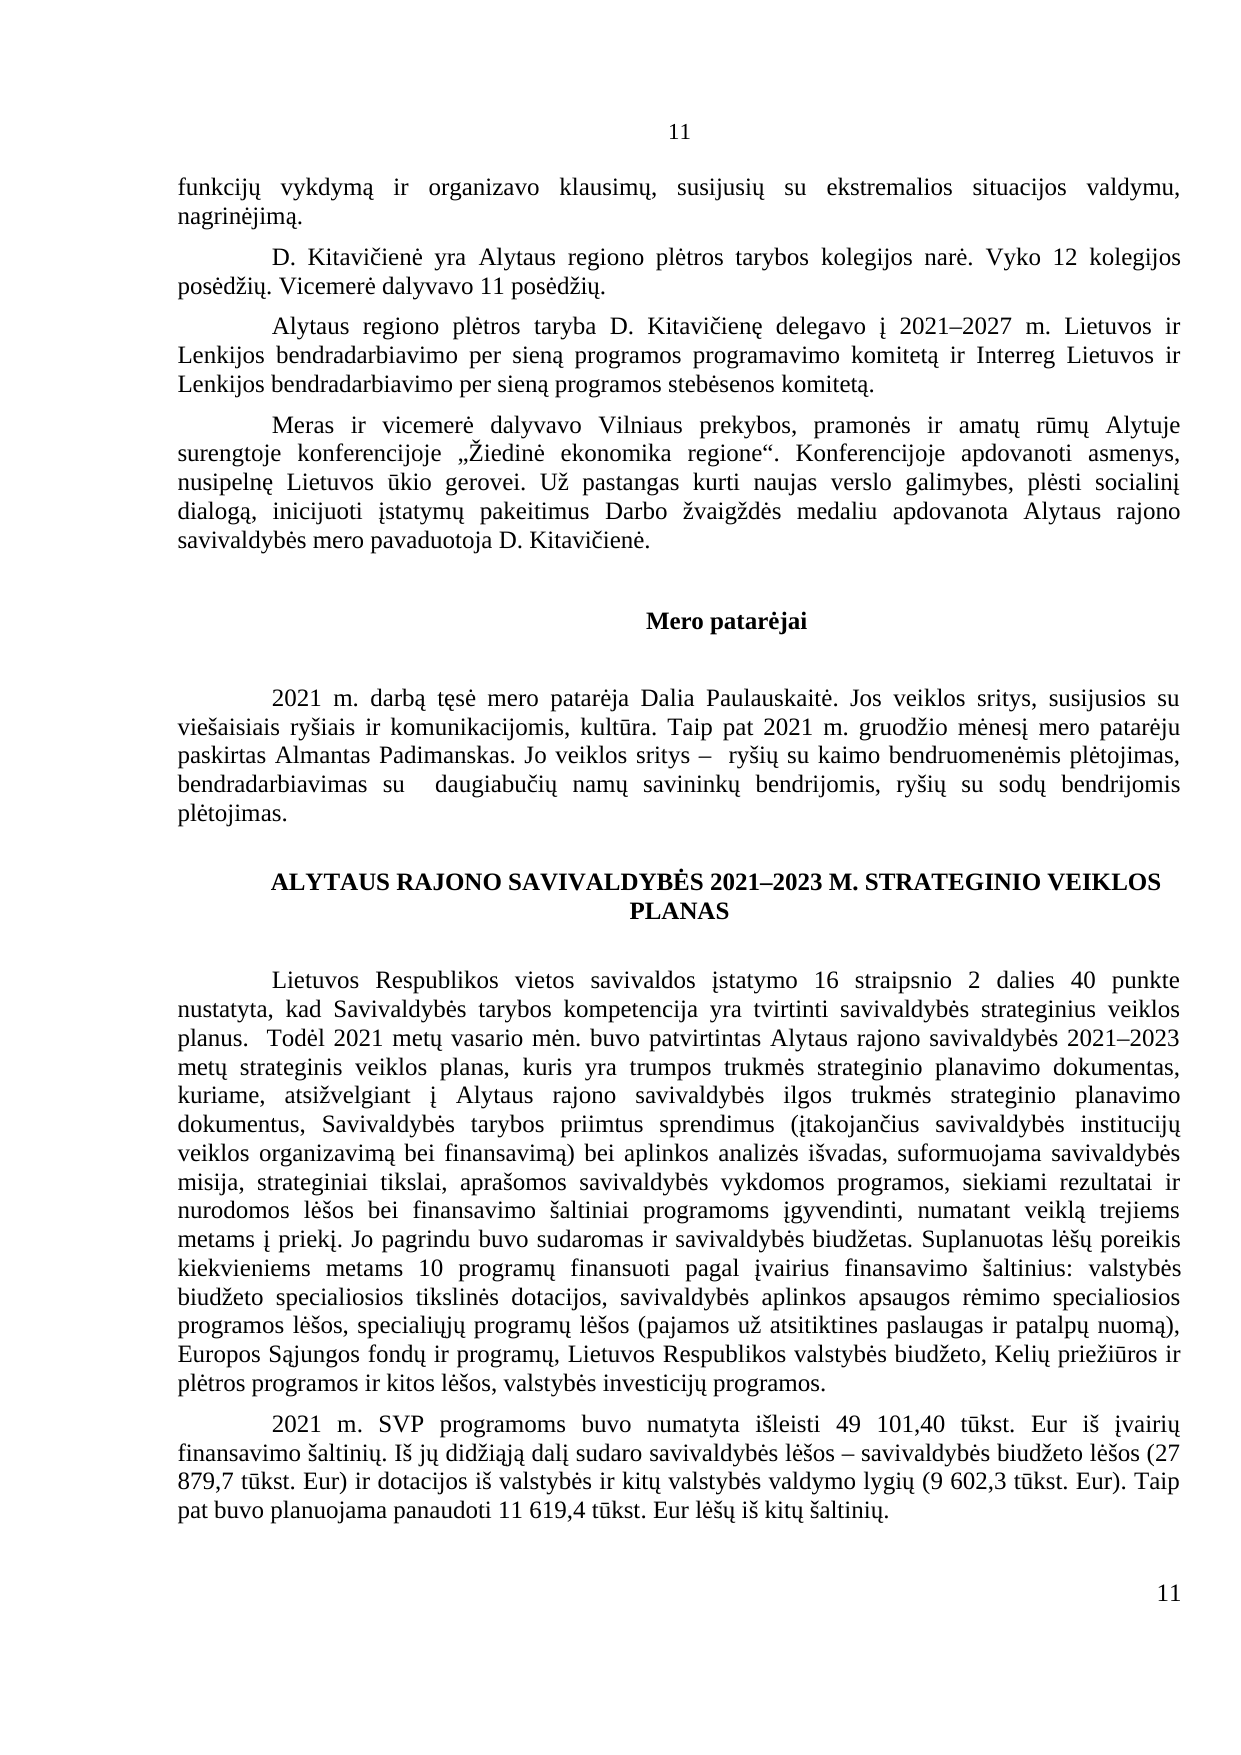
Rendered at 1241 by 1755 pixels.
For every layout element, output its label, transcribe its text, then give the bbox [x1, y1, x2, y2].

text Meras ir vicemerė dalyvavo Vilniaus prekybos, pramonės ir amatų rūmų Alytuje surengtoje konferencijoje „Žiedinė ekonomika regione“. Konferencijoje apdovanoti asmenys, nusipelnę Lietuvos ūkio gerovei. Už pastangas kurti naujas verslo galimybes, plėsti socialinį dialogą, inicijuoti įstatymų pakeitimus Darbo žvaigždės medaliu apdovanota Alytaus rajono savivaldybės mero pavaduotoja D. Kitavičienė. [177, 410, 1181, 553]
text Lietuvos Respublikos vietos savivaldos įstatymo 16 straipsnio 2 dalies 40 punkte nustatyta, kad Savivaldybės tarybos kompetencija yra tvirtinti savivaldybės strateginius veiklos planus. Todėl 2021 metų vasario mėn. buvo patvirtintas Alytaus rajono savivaldybės 2021–2023 metų strateginis veiklos planas, kuris yra trumpos trukmės strateginio planavimo dokumentas, kuriame, atsižvelgiant į Alytaus rajono savivaldybės ilgos trukmės strateginio planavimo dokumentus, Savivaldybės tarybos priimtus sprendimus (įtakojančius savivaldybės institucijų veiklos organizavimą bei finansavimą) bei aplinkos analizės išvadas, suformuojama savivaldybės misija, strateginiai tikslai, aprašomos savivaldybės vykdomos programos, siekiami rezultatai ir nurodomos lėšos bei finansavimo šaltiniai programoms įgyvendinti, numatant veiklą trejiems metams į priekį. Jo pagrindu buvo sudaromas ir savivaldybės biudžetas. Suplanuotas lėšų poreikis kiekvieniems metams 10 programų finansuoti pagal įvairius finansavimo šaltinius: valstybės biudžeto specialiosios tikslinės dotacijos, savivaldybės aplinkos apsaugos rėmimo specialiosios programos lėšos, specialiųjų programų lėšos (pajamos už atsitiktines paslaugas ir patalpų nuomą), Europos Sąjungos fondų ir programų, Lietuvos Respublikos valstybės biudžeto, Kelių priežiūros ir plėtros programos ir kitos lėšos, valstybės investicijų programos. [177, 966, 1181, 1397]
text Mero patarėjai [177, 606, 1181, 635]
text 2021 m. SVP programoms buvo numatyta išleisti 49 101,40 tūkst. Eur iš įvairių finansavimo šaltinių. Iš jų didžiąją dalį sudaro savivaldybės lėšos – savivaldybės biudžeto lėšos (27 879,7 tūkst. Eur) ir dotacijos iš valstybės ir kitų valstybės valdymo lygių (9 602,3 tūkst. Eur). Taip pat buvo planuojama panaudoti 11 619,4 tūkst. Eur lėšų iš kitų šaltinių. [177, 1409, 1181, 1524]
text 2021 m. darbą tęsė mero patarėja Dalia Paulauskaitė. Jos veiklos sritys, susijusios su viešaisiais ryšiais ir komunikacijomis, kultūra. Taip pat 2021 m. gruodžio mėnesį mero patarėju paskirtas Almantas Padimanskas. Jo veiklos sritys – ryšių su kaimo bendruomenėmis plėtojimas, bendradarbiavimas su daugiabučių namų savininkų bendrijomis, ryšių su sodų bendrijomis plėtojimas. [177, 683, 1181, 827]
text funkcijų vykdymą ir organizavo klausimų, susijusių su ekstremalios situacijos valdymu, nagrinėjimą. [177, 172, 1181, 230]
text Alytaus regiono plėtros taryba D. Kitavičienę delegavo į 2021–2027 m. Lietuvos ir Lenkijos bendradarbiavimo per sieną programos programavimo komitetą ir Interreg Lietuvos ir Lenkijos bendradarbiavimo per sieną programos stebėsenos komitetą. [177, 311, 1181, 398]
text D. Kitavičienė yra Alytaus regiono plėtros tarybos kolegijos narė. Vyko 12 kolegijos posėdžių. Vicemerė dalyvavo 11 posėdžių. [177, 242, 1181, 299]
text ALYTAUS RAJONO SAVIVALDYBĖS 2021–2023 M. STRATEGINIO VEIKLOS PLANAS [177, 867, 1181, 925]
